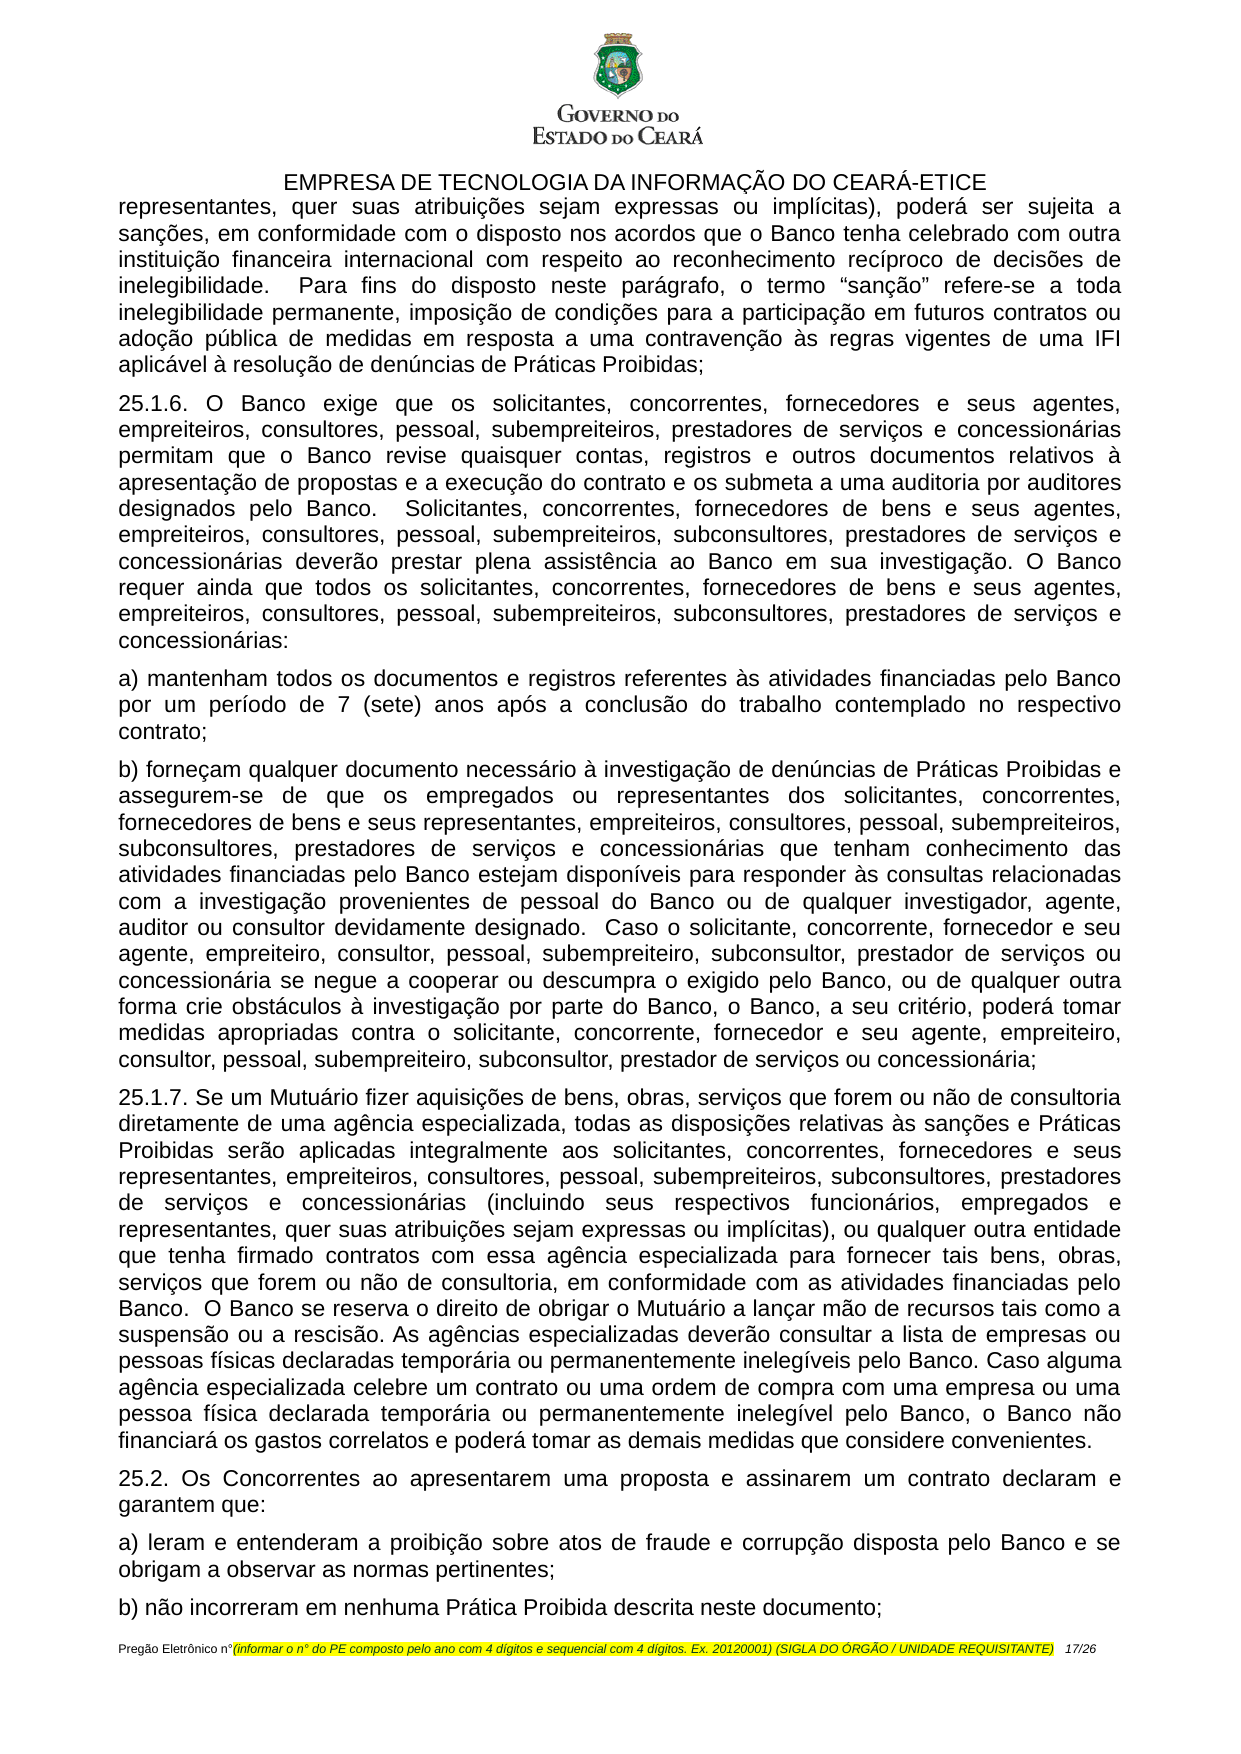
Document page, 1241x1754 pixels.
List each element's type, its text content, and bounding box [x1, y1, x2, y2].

text representantes, quer suas atribuições sejam expressas ou implícitas), poderá ser sujeita a sanções, em conformidade com o disposto nos acordos que o Banco tenha celebrado com outra instituição financeira internacional com respeito ao reconhecimento recíproco de decisões de inelegibilidade. Para fins do disposto neste parágrafo, o termo “sanção” refere-se a toda inelegibilidade permanente, imposição de condições para a participação em futuros contratos ou adoção pública de medidas em resposta a uma contravenção às regras vigentes de uma IFI aplicável à resolução de denúncias de Práticas Proibidas; [118, 193, 1122, 378]
text b) não incorreram em nenhuma Prática Proibida descrita neste documento; [118, 1594, 1122, 1620]
text 25.1.6. O Banco exige que os solicitantes, concorrentes, fornecedores e seus agentes, empreiteiros, consultores, pessoal, subempreiteiros, prestadores de serviços e concessionárias permitam que o Banco revise quaisquer contas, registros e outros documentos relativos à apresentação de propostas e a execução do contrato e os submeta a uma auditoria por auditores designados pelo Banco. Solicitantes, concorrentes, fornecedores de bens e seus agentes, empreiteiros, consultores, pessoal, subempreiteiros, subconsultores, prestadores de serviços e concessionárias deverão prestar plena assistência ao Banco em sua investigação. O Banco requer ainda que todos os solicitantes, concorrentes, fornecedores de bens e seus agentes, empreiteiros, consultores, pessoal, subempreiteiros, subconsultores, prestadores de serviços e concessionárias: [118, 389, 1122, 653]
text 25.1.7. Se um Mutuário fizer aquisições de bens, obras, serviços que forem ou não de consultoria diretamente de uma agência especializada, todas as disposições relativas às sanções e Práticas Proibidas serão aplicadas integralmente aos solicitantes, concorrentes, fornecedores e seus representantes, empreiteiros, consultores, pessoal, subempreiteiros, subconsultores, prestadores de serviços e concessionárias (incluindo seus respectivos funcionários, empregados e representantes, quer suas atribuições sejam expressas ou implícitas), ou qualquer outra entidade que tenha firmado contratos com essa agência especializada para fornecer tais bens, obras, serviços que forem ou não de consultoria, em conformidade com as atividades financiadas pelo Banco. O Banco se reserva o direito de obrigar o Mutuário a lançar mão de recursos tais como a suspensão ou a rescisão. As agências especializadas deverão consultar a lista de empresas ou pessoas físicas declaradas temporária ou permanentemente inelegíveis pelo Banco. Caso alguma agência especializada celebre um contrato ou uma ordem de compra com uma empresa ou uma pessoa física declarada temporária ou permanentemente inelegível pelo Banco, o Banco não financiará os gastos correlatos e poderá tomar as demais medidas que considere convenientes. [118, 1084, 1122, 1453]
text a) leram e entenderam a proibição sobre atos de fraude e corrupção disposta pelo Banco e se obrigam a observar as normas pertinentes; [118, 1529, 1122, 1582]
text a) mantenham todos os documentos e registros referentes às atividades financiadas pelo Banco por um período de 7 (sete) anos após a conclusão do trabalho contemplado no respectivo contrato; [118, 665, 1122, 744]
text b) forneçam qualquer documento necessário à investigação de denúncias de Práticas Proibidas e assegurem-se de que os empregados ou representantes dos solicitantes, concorrentes, fornecedores de bens e seus representantes, empreiteiros, consultores, pessoal, subempreiteiros, subconsultores, prestadores de serviços e concessionárias que tenham conhecimento das atividades financiadas pelo Banco estejam disponíveis para responder às consultas relacionadas com a investigação provenientes de pessoal do Banco ou de qualquer investigador, agente, auditor ou consultor devidamente designado. Caso o solicitante, concorrente, fornecedor e seu agente, empreiteiro, consultor, pessoal, subempreiteiro, subconsultor, prestador de serviços ou concessionária se negue a cooperar ou descumpra o exigido pelo Banco, ou de qualquer outra forma crie obstáculos à investigação por parte do Banco, o Banco, a seu critério, poderá tomar medidas apropriadas contra o solicitante, concorrente, fornecedor e seu agente, empreiteiro, consultor, pessoal, subempreiteiro, subconsultor, prestador de serviços ou concessionária; [118, 756, 1122, 1072]
text 25.2. Os Concorrentes ao apresentarem uma proposta e assinarem um contrato declaram e garantem que: [118, 1465, 1122, 1517]
